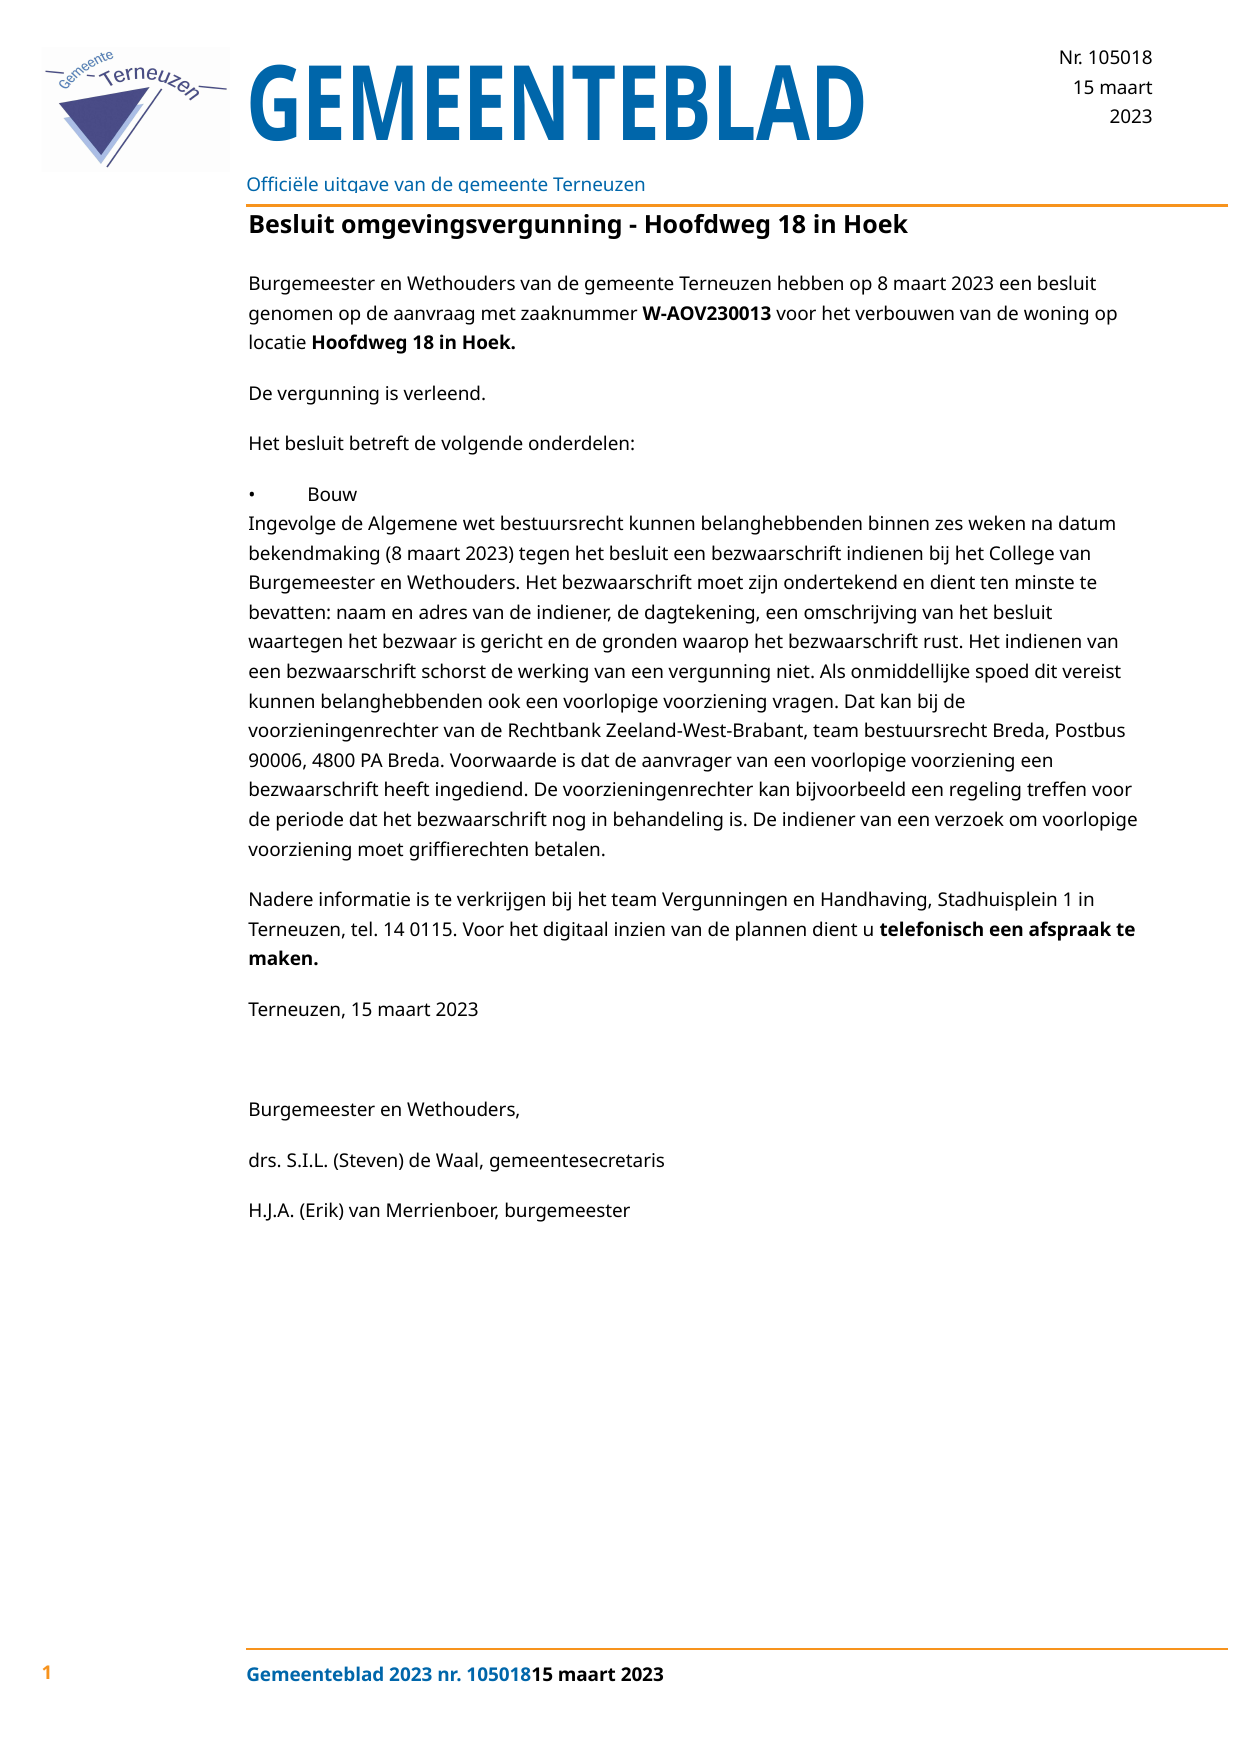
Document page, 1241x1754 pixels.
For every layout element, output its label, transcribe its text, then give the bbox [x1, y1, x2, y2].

text Ingevolge de Algemene wet bestuursrecht kunnen belanghebbenden binnen zes weken na datum bekendmaking (8 maart 2023) tegen het besluit een bezwaarschrift indienen bij het College van Burgemeester en Wethouders. Het bezwaarschrift moet zijn ondertekend en dient ten minste te bevatten: naam en adres van de indiener, de dagtekening, een omschrijving van het besluit waartegen het bezwaar is gericht en de gronden waarop het bezwaarschrift rust. Het indienen van een bezwaarschrift schorst de werking van een vergunning niet. Als onmiddellijke spoed dit vereist kunnen belanghebbenden ook een voorlopige voorziening vragen. Dat kan bij de voorzieningenrechter van de Rechtbank Zeeland-West-Brabant, team bestuursrecht Breda, Postbus 90006, 4800 PA Breda. Voorwaarde is dat de aanvrager van een voorlopige voorziening een bezwaarschrift heeft ingediend. De voorzieningenrechter kan bijvoorbeeld een regeling treffen voor de periode dat het bezwaarschrift nog in behandeling is. De indiener van een verzoek om voorlopige voorziening moet griffierechten betalen. [248, 510, 1152, 861]
text De vergunning is verleend. [248, 380, 1152, 406]
text H.J.A. (Erik) van Merrienboer, burgemeester [248, 1197, 1152, 1223]
picture [41, 47, 231, 172]
list Bouw [248, 481, 1152, 506]
text Besluit omgevingsvergunning - Hoofdweg 18 in Hoek [248, 207, 1152, 241]
text Het besluit betreft de volgende onderdelen: [248, 430, 1152, 456]
text Nadere informatie is te verkrijgen bij het team Vergunningen en Handhaving, Stadhuisplein 1 in Terneuzen, tel. 14 0115. Voor het digitaal inzien van de plannen dient u telefonisch een afspraak te maken. [248, 886, 1152, 971]
text drs. S.I.L. (Steven) de Waal, gemeentesecretaris [248, 1147, 1152, 1173]
text Burgemeester en Wethouders, [248, 1097, 1152, 1122]
text Burgemeester en Wethouders van de gemeente Terneuzen hebben op 8 maart 2023 een besluit genomen op de aanvraag met zaaknummer W-AOV230013 voor het verbouwen van de woning op locatie Hoofdweg 18 in Hoek. [248, 270, 1152, 355]
text Terneuzen, 15 maart 2023 [248, 996, 1152, 1021]
